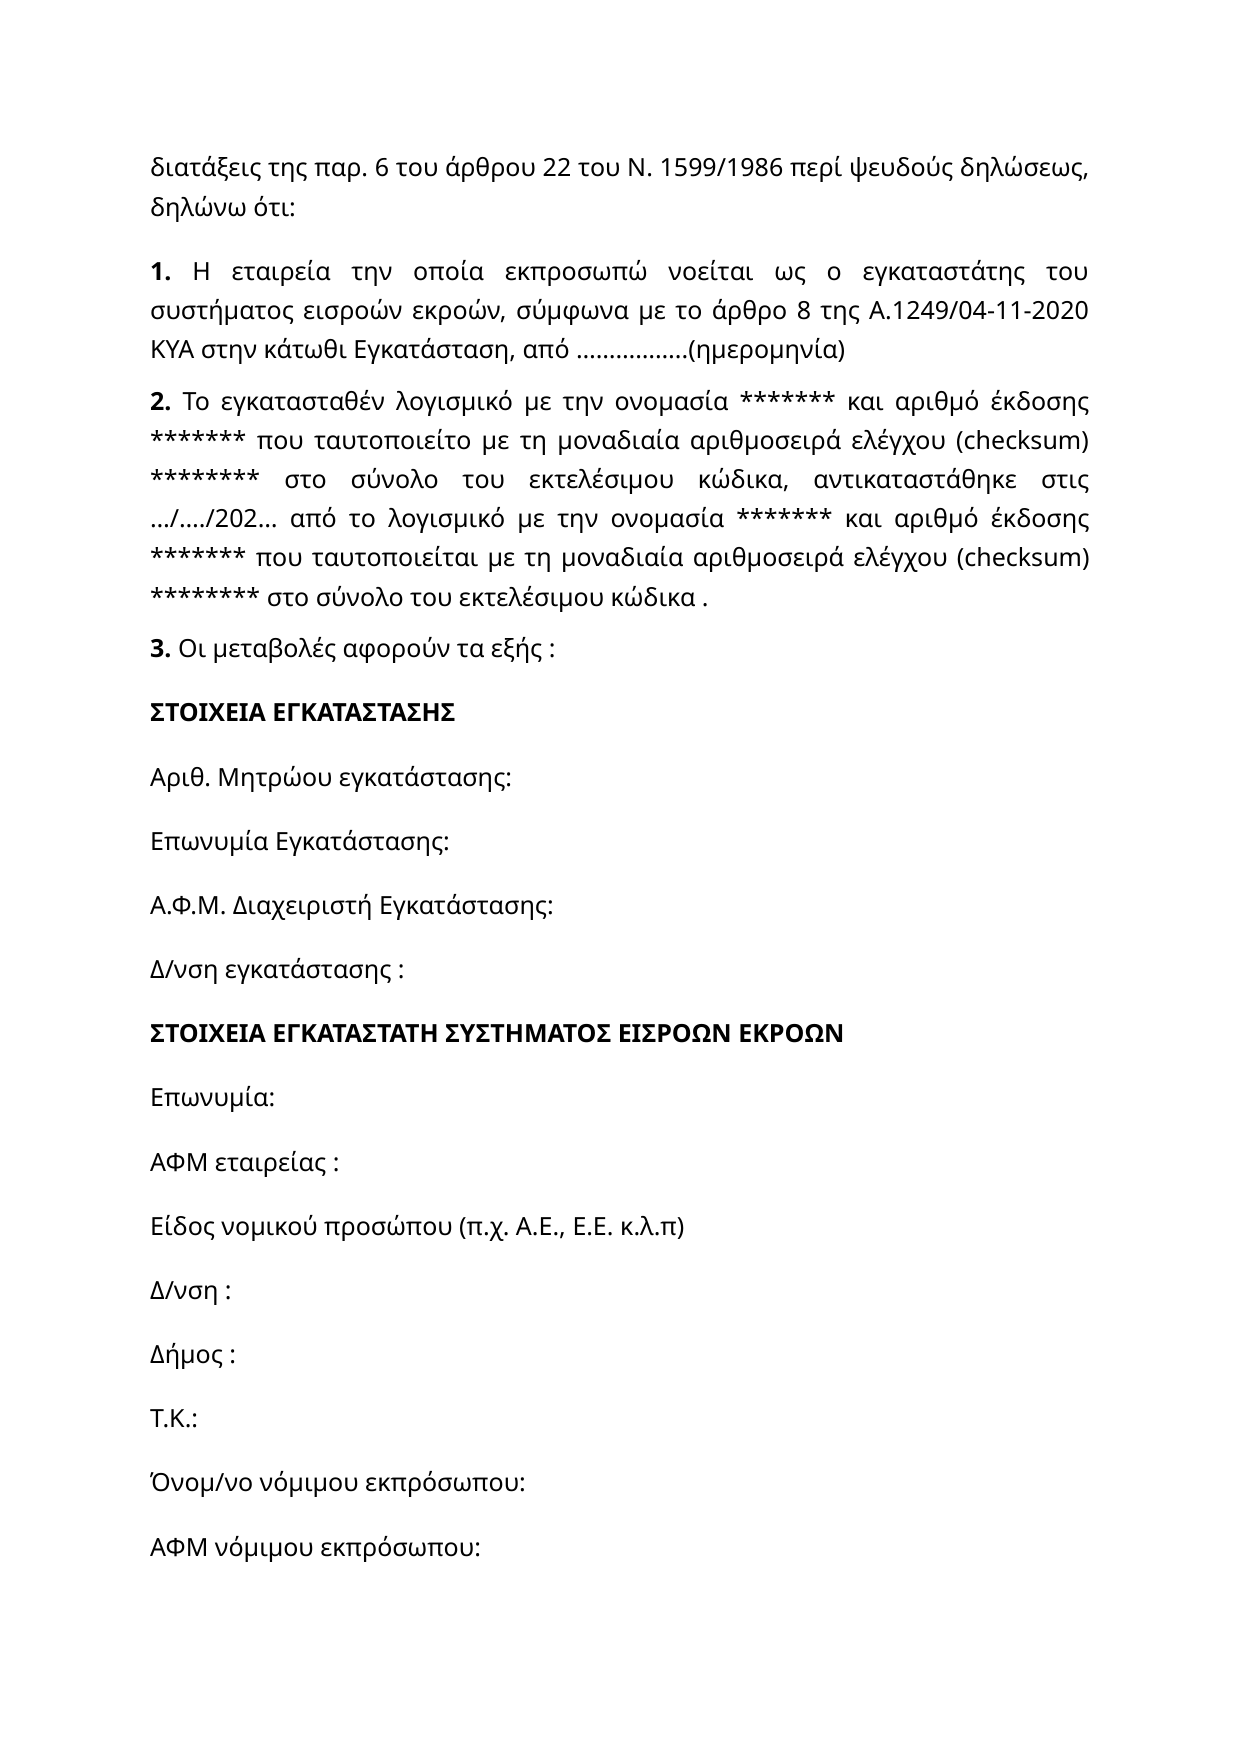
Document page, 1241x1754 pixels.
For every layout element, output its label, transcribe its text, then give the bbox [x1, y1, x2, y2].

text Τ.Κ.: [150, 1401, 1090, 1435]
text Επωνυμία: [150, 1080, 1090, 1114]
text ΑΦΜ νόμιμου εκπρόσωπου: [150, 1529, 1090, 1563]
text Όνομ/νο νόμιμου εκπρόσωπου: [150, 1465, 1090, 1499]
text Επωνυμία Εγκατάστασης: [150, 823, 1090, 857]
text Αριθ. Μητρώου εγκατάστασης: [150, 759, 1090, 793]
text 1. Η εταιρεία την οποία εκπροσωπώ νοείται ως ο εγκαταστάτης του συστήματος εισροών εκροών, σύμφωνα με το άρθρο 8 της Α.1249/04-11-2020 ΚΥΑ στην κάτωθι Εγκατάσταση, από ……………..(ημερομηνία) [150, 253, 1090, 366]
text 3. Οι μεταβολές αφορούν τα εξής : [150, 631, 1090, 665]
text Δ/νση εγκατάστασης : [150, 952, 1090, 986]
text ΣΤΟΙΧΕΙΑ ΕΓΚΑΤΑΣΤΑΣΗΣ [150, 695, 1090, 729]
text 2. Το εγκατασταθέν λογισμικό με την ονομασία ******* και αριθμό έκδοσης ******* που ταυτοποιείτο με τη μοναδιαία αριθμοσειρά ελέγχου (checksum) ******** στο σύνολο του εκτελέσιμου κώδικα, αντικαταστάθηκε στις …/…./202… από το λογισμικό με την ονομασία ******* και αριθμό έκδοσης ******* που ταυτοποιείται με τη μοναδιαία αριθμοσειρά ελέγχου (checksum) ******** στο σύνολο του εκτελέσιμου κώδικα . [150, 383, 1090, 613]
text ΑΦΜ εταιρείας : [150, 1144, 1090, 1178]
text Α.Φ.Μ. Διαχειριστή Εγκατάστασης: [150, 887, 1090, 922]
text Δ/νση : [150, 1272, 1090, 1307]
text ΣΤΟΙΧΕΙΑ ΕΓΚΑΤΑΣΤΑΤΗ ΣΥΣΤΗΜΑΤΟΣ ΕΙΣΡΟΩΝ ΕΚΡΟΩΝ [150, 1016, 1090, 1050]
text διατάξεις της παρ. 6 του άρθρου 22 του Ν. 1599/1986 περί ψευδούς δηλώσεως, δηλώνω ότι: [150, 150, 1090, 223]
text Είδος νομικού προσώπου (π.χ. Α.Ε., Ε.Ε. κ.λ.π) [150, 1208, 1090, 1242]
text Δήμος : [150, 1337, 1090, 1371]
